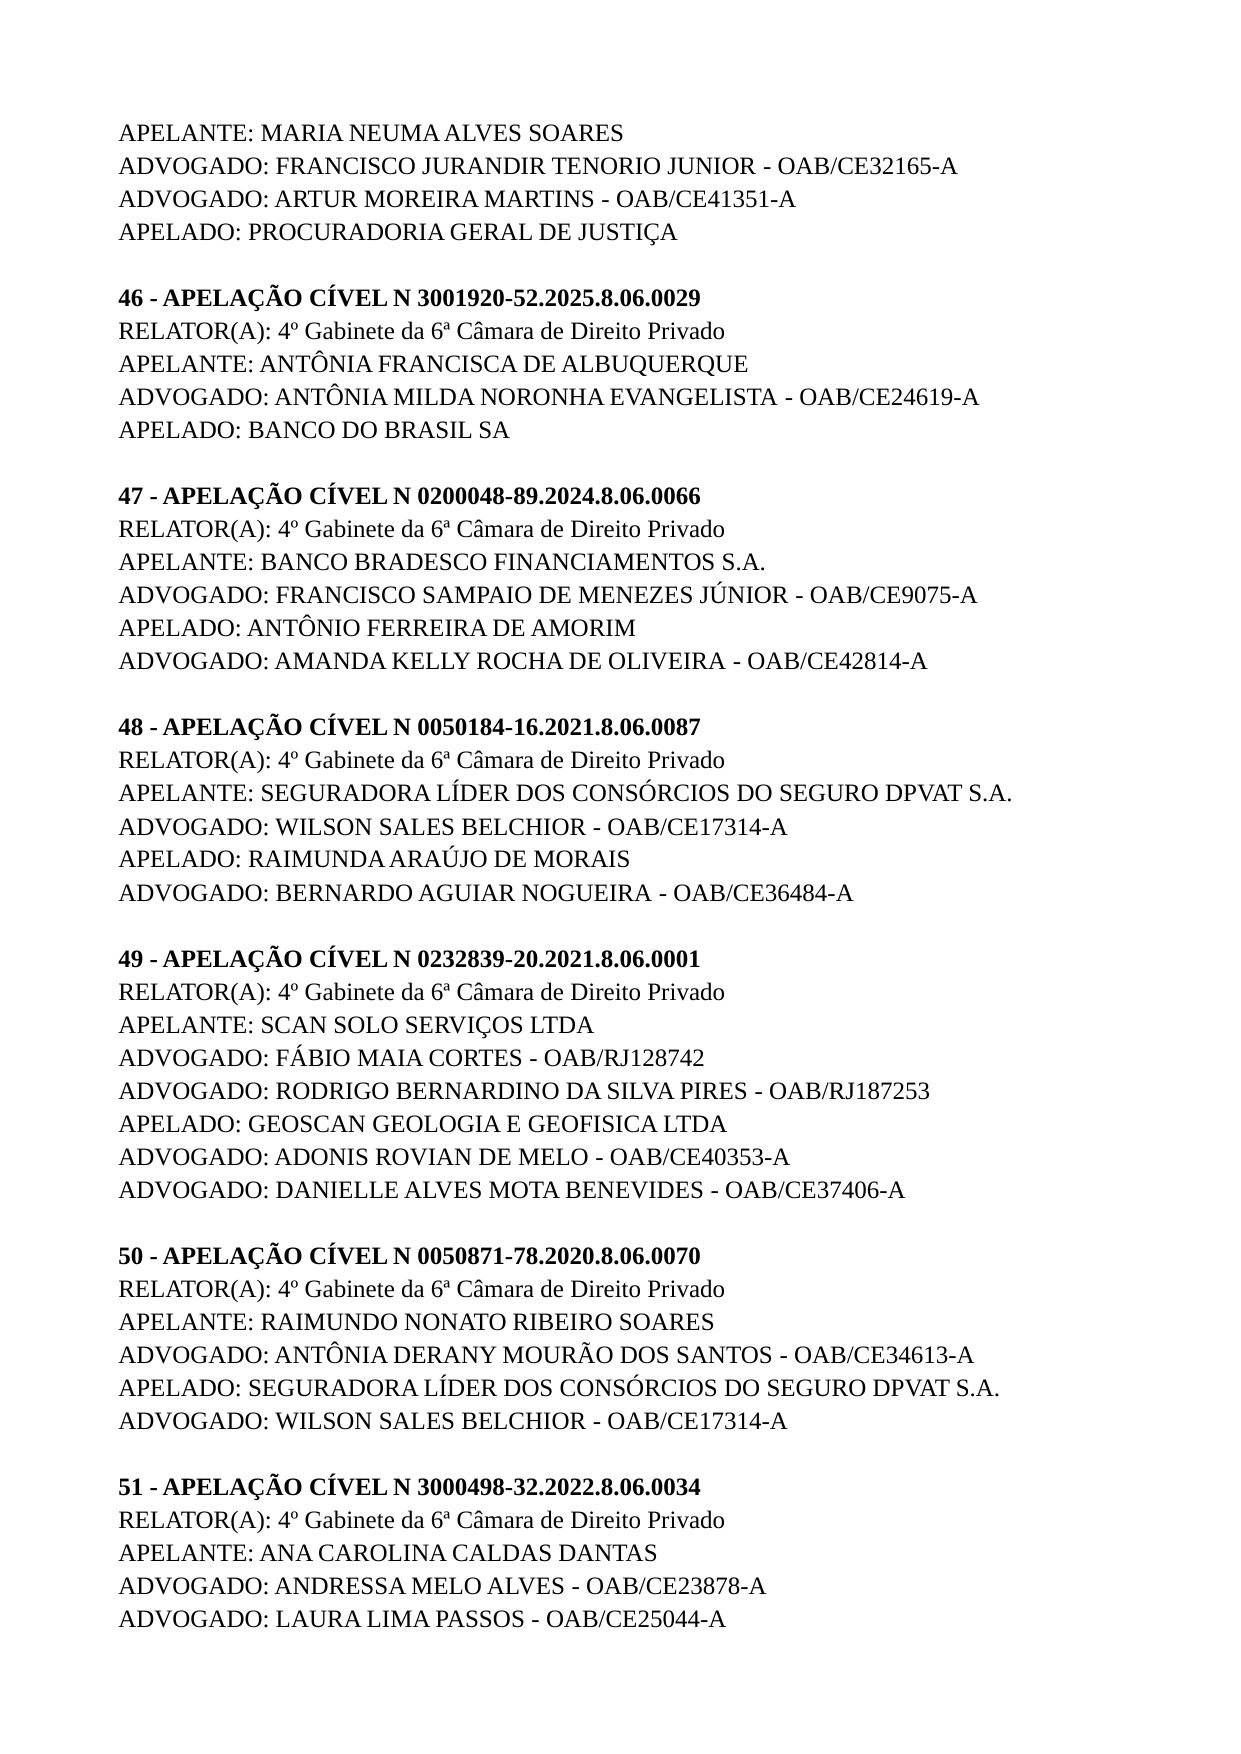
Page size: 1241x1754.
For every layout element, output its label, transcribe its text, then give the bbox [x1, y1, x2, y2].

text APELANTE: MARIA NEUMA ALVES SOARES ADVOGADO: FRANCISCO JURANDIR TENORIO JUNIOR - OAB/CE32165-A ADVOGADO: ARTUR MOREIRA MARTINS - OAB/CE41351-A APELADO: PROCURADORIA GERAL DE JUSTIÇA 46 - APELAÇÃO CÍVEL N 3001920-52.2025.8.06.0029 RELATOR(A): 4º Gabinete da 6ª Câmara de Direito Privado APELANTE: ANTÔNIA FRANCISCA DE ALBUQUERQUE ADVOGADO: ANTÔNIA MILDA NORONHA EVANGELISTA - OAB/CE24619-A APELADO: BANCO DO BRASIL SA 47 - APELAÇÃO CÍVEL N 0200048-89.2024.8.06.0066 RELATOR(A): 4º Gabinete da 6ª Câmara de Direito Privado APELANTE: BANCO BRADESCO FINANCIAMENTOS S.A. ADVOGADO: FRANCISCO SAMPAIO DE MENEZES JÚNIOR - OAB/CE9075-A APELADO: ANTÔNIO FERREIRA DE AMORIM ADVOGADO: AMANDA KELLY ROCHA DE OLIVEIRA - OAB/CE42814-A 48 - APELAÇÃO CÍVEL N 0050184-16.2021.8.06.0087 RELATOR(A): 4º Gabinete da 6ª Câmara de Direito Privado APELANTE: SEGURADORA LÍDER DOS CONSÓRCIOS DO SEGURO DPVAT S.A. ADVOGADO: WILSON SALES BELCHIOR - OAB/CE17314-A APELADO: RAIMUNDA ARAÚJO DE MORAIS ADVOGADO: BERNARDO AGUIAR NOGUEIRA - OAB/CE36484-A 49 - APELAÇÃO CÍVEL N 0232839-20.2021.8.06.0001 RELATOR(A): 4º Gabinete da 6ª Câmara de Direito Privado APELANTE: SCAN SOLO SERVIÇOS LTDA ADVOGADO: FÁBIO MAIA CORTES - OAB/RJ128742 ADVOGADO: RODRIGO BERNARDINO DA SILVA PIRES - OAB/RJ187253 APELADO: GEOSCAN GEOLOGIA E GEOFISICA LTDA ADVOGADO: ADONIS ROVIAN DE MELO - OAB/CE40353-A ADVOGADO: DANIELLE ALVES MOTA BENEVIDES - OAB/CE37406-A 50 - APELAÇÃO CÍVEL N 0050871-78.2020.8.06.0070 RELATOR(A): 4º Gabinete da 6ª Câmara de Direito Privado APELANTE: RAIMUNDO NONATO RIBEIRO SOARES ADVOGADO: ANTÔNIA DERANY MOURÃO DOS SANTOS - OAB/CE34613-A APELADO: SEGURADORA LÍDER DOS CONSÓRCIOS DO SEGURO DPVAT S.A. ADVOGADO: WILSON SALES BELCHIOR - OAB/CE17314-A 51 - APELAÇÃO CÍVEL N 3000498-32.2022.8.06.0034 RELATOR(A): 4º Gabinete da 6ª Câmara de Direito Privado APELANTE: ANA CAROLINA CALDAS DANTAS ADVOGADO: ANDRESSA MELO ALVES - OAB/CE23878-A ADVOGADO: LAURA LIMA PASSOS - OAB/CE25044-A [118, 118, 1122, 1633]
